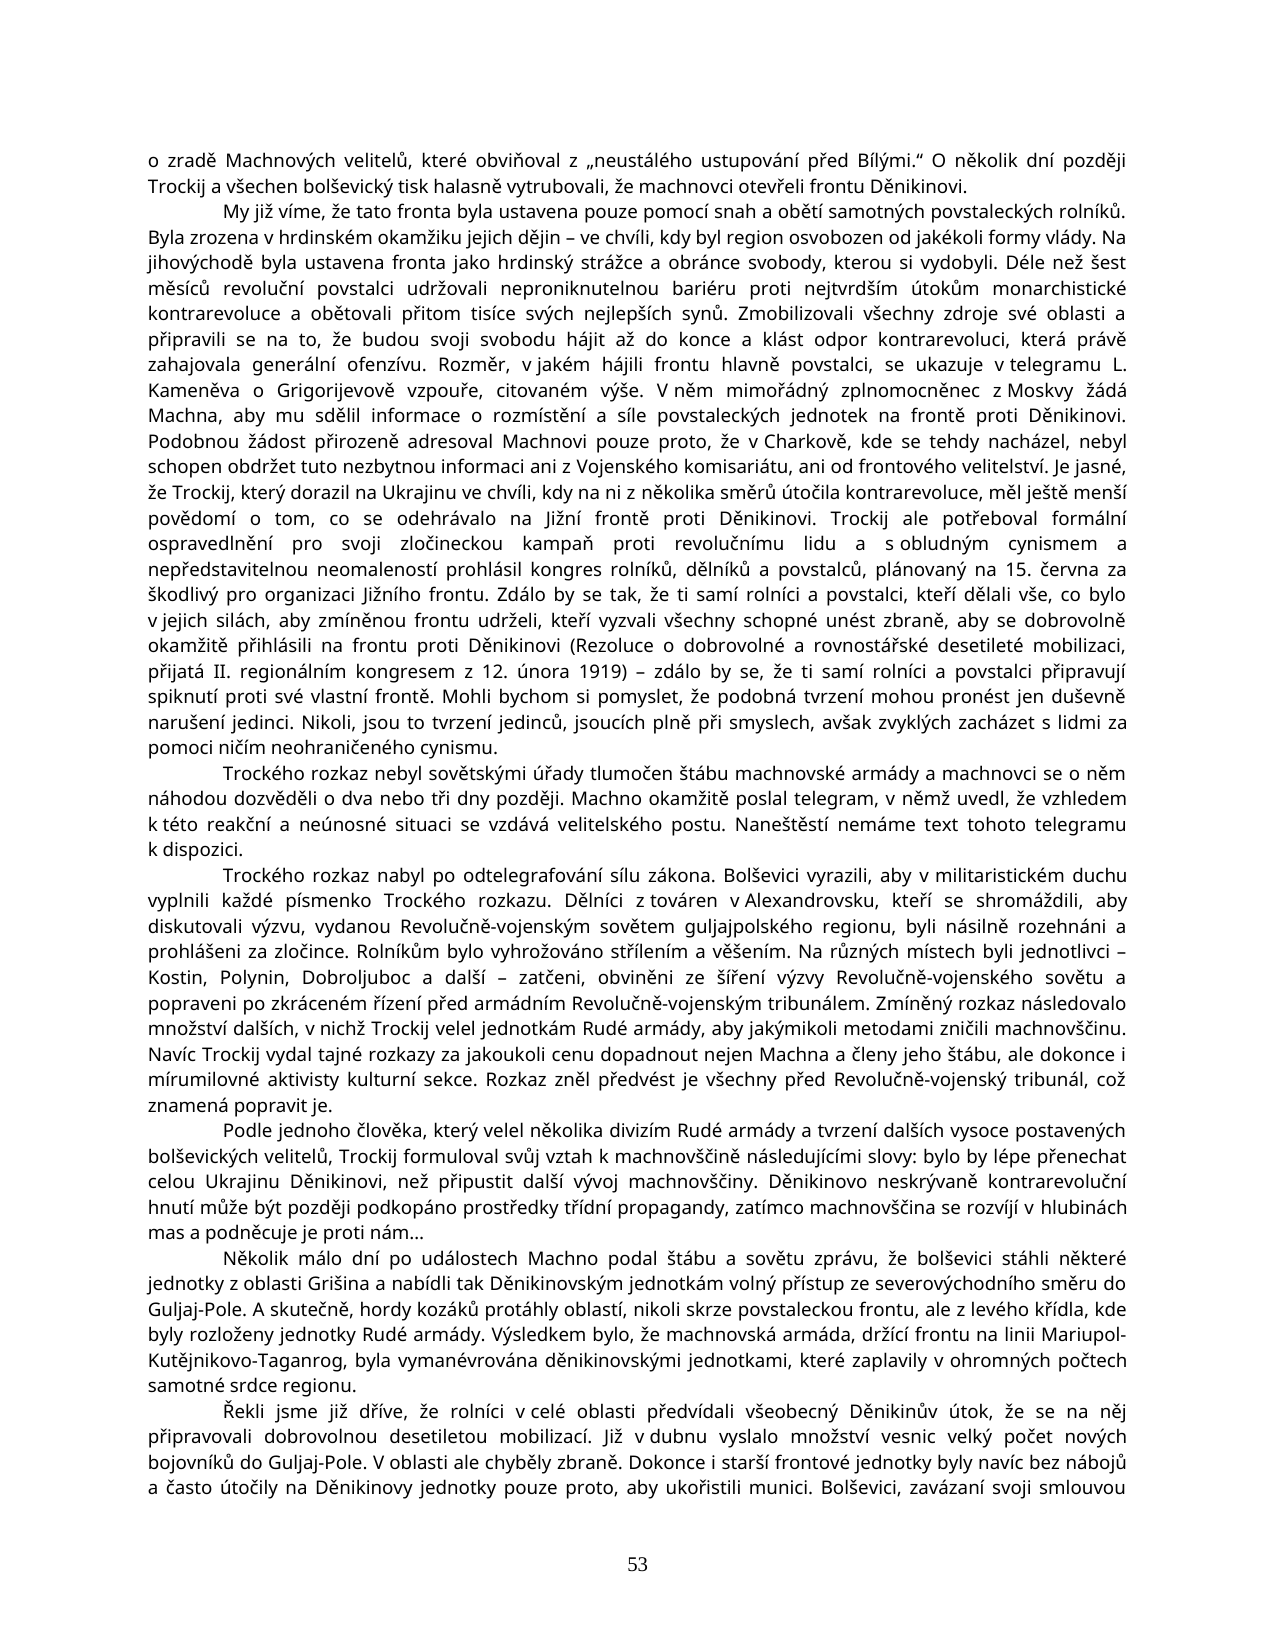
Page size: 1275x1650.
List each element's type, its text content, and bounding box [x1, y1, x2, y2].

text o zradě Machnových velitelů, které obviňoval z „neustálého ustupování před Bílými.“ O několik dní později Trockij a všechen bolševický tisk halasně vytrubovali, že machnovci otevřeli frontu Děnikinovi. [148, 148, 1127, 199]
text Podle jednoho člověka, který velel několika divizím Rudé armády a tvrzení dalších vysoce postavených bolševických velitelů, Trockij formuloval svůj vztah k machnovščině následujícími slovy: bylo by lépe přenechat celou Ukrajinu Děnikinovi, než připustit další vývoj machnovščiny. Děnikinovo neskrývaně kontrarevoluční hnutí může být později podkopáno prostředky třídní propagandy, zatímco machnovščina se rozvíjí v hlubinách mas a podněcuje je proti nám… [148, 1117, 1127, 1245]
text Trockého rozkaz nabyl po odtelegrafování sílu zákona. Bolševici vyrazili, aby v militaristickém duchu vyplnili každé písmenko Trockého rozkazu. Dělníci z továren v Alexandrovsku, kteří se shromáždili, aby diskutovali výzvu, vydanou Revolučně-vojenským sovětem guljajpolského regionu, byli násilně rozehnáni a prohlášeni za zločince. Rolníkům bylo vyhrožováno střílením a věšením. Na různých místech byli jednotlivci – Kostin, Polynin, Dobroljuboc a další – zatčeni, obviněni ze šíření výzvy Revolučně-vojenského sovětu a popraveni po zkráceném řízení před armádním Revolučně-vojenským tribunálem. Zmíněný rozkaz následovalo množství dalších, v nichž Trockij velel jednotkám Rudé armády, aby jakýmikoli metodami zničili machnovščinu. Navíc Trockij vydal tajné rozkazy za jakoukoli cenu dopadnout nejen Machna a členy jeho štábu, ale dokonce i mírumilovné aktivisty kulturní sekce. Rozkaz zněl předvést je všechny před Revolučně-vojenský tribunál, což znamená popravit je. [148, 862, 1127, 1117]
text My již víme, že tato fronta byla ustavena pouze pomocí snah a obětí samotných povstaleckých rolníků. Byla zrozena v hrdinském okamžiku jejich dějin – ve chvíli, kdy byl region osvobozen od jakékoli formy vlády. Na jihovýchodě byla ustavena fronta jako hrdinský strážce a obránce svobody, kterou si vydobyli. Déle než šest měsíců revoluční povstalci udržovali neproniknutelnou bariéru proti nejtvrdším útokům monarchistické kontrarevoluce a obětovali přitom tisíce svých nejlepších synů. Zmobilizovali všechny zdroje své oblasti a připravili se na to, že budou svoji svobodu hájit až do konce a klást odpor kontrarevoluci, která právě zahajovala generální ofenzívu. Rozměr, v jakém hájili frontu hlavně povstalci, se ukazuje v telegramu L. Kameněva o Grigorijevově vzpouře, citovaném výše. V něm mimořádný zplnomocněnec z Moskvy žádá Machna, aby mu sdělil informace o rozmístění a síle povstaleckých jednotek na frontě proti Děnikinovi. Podobnou žádost přirozeně adresoval Machnovi pouze proto, že v Charkově, kde se tehdy nacházel, nebyl schopen obdržet tuto nezbytnou informaci ani z Vojenského komisariátu, ani od frontového velitelství. Je jasné, že Trockij, který dorazil na Ukrajinu ve chvíli, kdy na ni z několika směrů útočila kontrarevoluce, měl ještě menší povědomí o tom, co se odehrávalo na Jižní frontě proti Děnikinovi. Trockij ale potřeboval formální ospravedlnění pro svoji zločineckou kampaň proti revolučnímu lidu a s obludným cynismem a nepředstavitelnou neomaleností prohlásil kongres rolníků, dělníků a povstalců, plánovaný na 15. června za škodlivý pro organizaci Jižního frontu. Zdálo by se tak, že ti samí rolníci a povstalci, kteří dělali vše, co bylo v jejich silách, aby zmíněnou frontu udrželi, kteří vyzvali všechny schopné unést zbraně, aby se dobrovolně okamžitě přihlásili na frontu proti Děnikinovi (Rezoluce o dobrovolné a rovnostářské desetileté mobilizaci, přijatá II. regionálním kongresem z 12. února 1919) – zdálo by se, že ti samí rolníci a povstalci připravují spiknutí proti své vlastní frontě. Mohli bychom si pomyslet, že podobná tvrzení mohou pronést jen duševně narušení jedinci. Nikoli, jsou to tvrzení jedinců, jsoucích plně při smyslech, avšak zvyklých zacházet s lidmi za pomoci ničím neohraničeného cynismu. [148, 199, 1127, 760]
text Trockého rozkaz nebyl sovětskými úřady tlumočen štábu machnovské armády a machnovci se o něm náhodou dozvěděli o dva nebo tři dny později. Machno okamžitě poslal telegram, v němž uvedl, že vzhledem k této reakční a neúnosné situaci se vzdává velitelského postu. Naneštěstí nemáme text tohoto telegramu k dispozici. [148, 760, 1127, 862]
text Několik málo dní po událostech Machno podal štábu a sovětu zprávu, že bolševici stáhli některé jednotky z oblasti Grišina a nabídli tak Děnikinovským jednotkám volný přístup ze severovýchodního směru do Guljaj-Pole. A skutečně, hordy kozáků protáhly oblastí, nikoli skrze povstaleckou frontu, ale z levého křídla, kde byly rozloženy jednotky Rudé armády. Výsledkem bylo, že machnovská armáda, držící frontu na linii Mariupol-Kutějnikovo-Taganrog, byla vymanévrována děnikinovskými jednotkami, které zaplavily v ohromných počtech samotné srdce regionu. [148, 1245, 1127, 1398]
text Řekli jsme již dříve, že rolníci v celé oblasti předvídali všeobecný Děnikinův útok, že se na něj připravovali dobrovolnou desetiletou mobilizací. Již v dubnu vyslalo množství vesnic velký počet nových bojovníků do Guljaj-Pole. V oblasti ale chyběly zbraně. Dokonce i starší frontové jednotky byly navíc bez nábojů a často útočily na Děnikinovy jednotky pouze proto, aby ukořistili munici. Bolševici, zavázaní svoji smlouvou [148, 1398, 1127, 1500]
